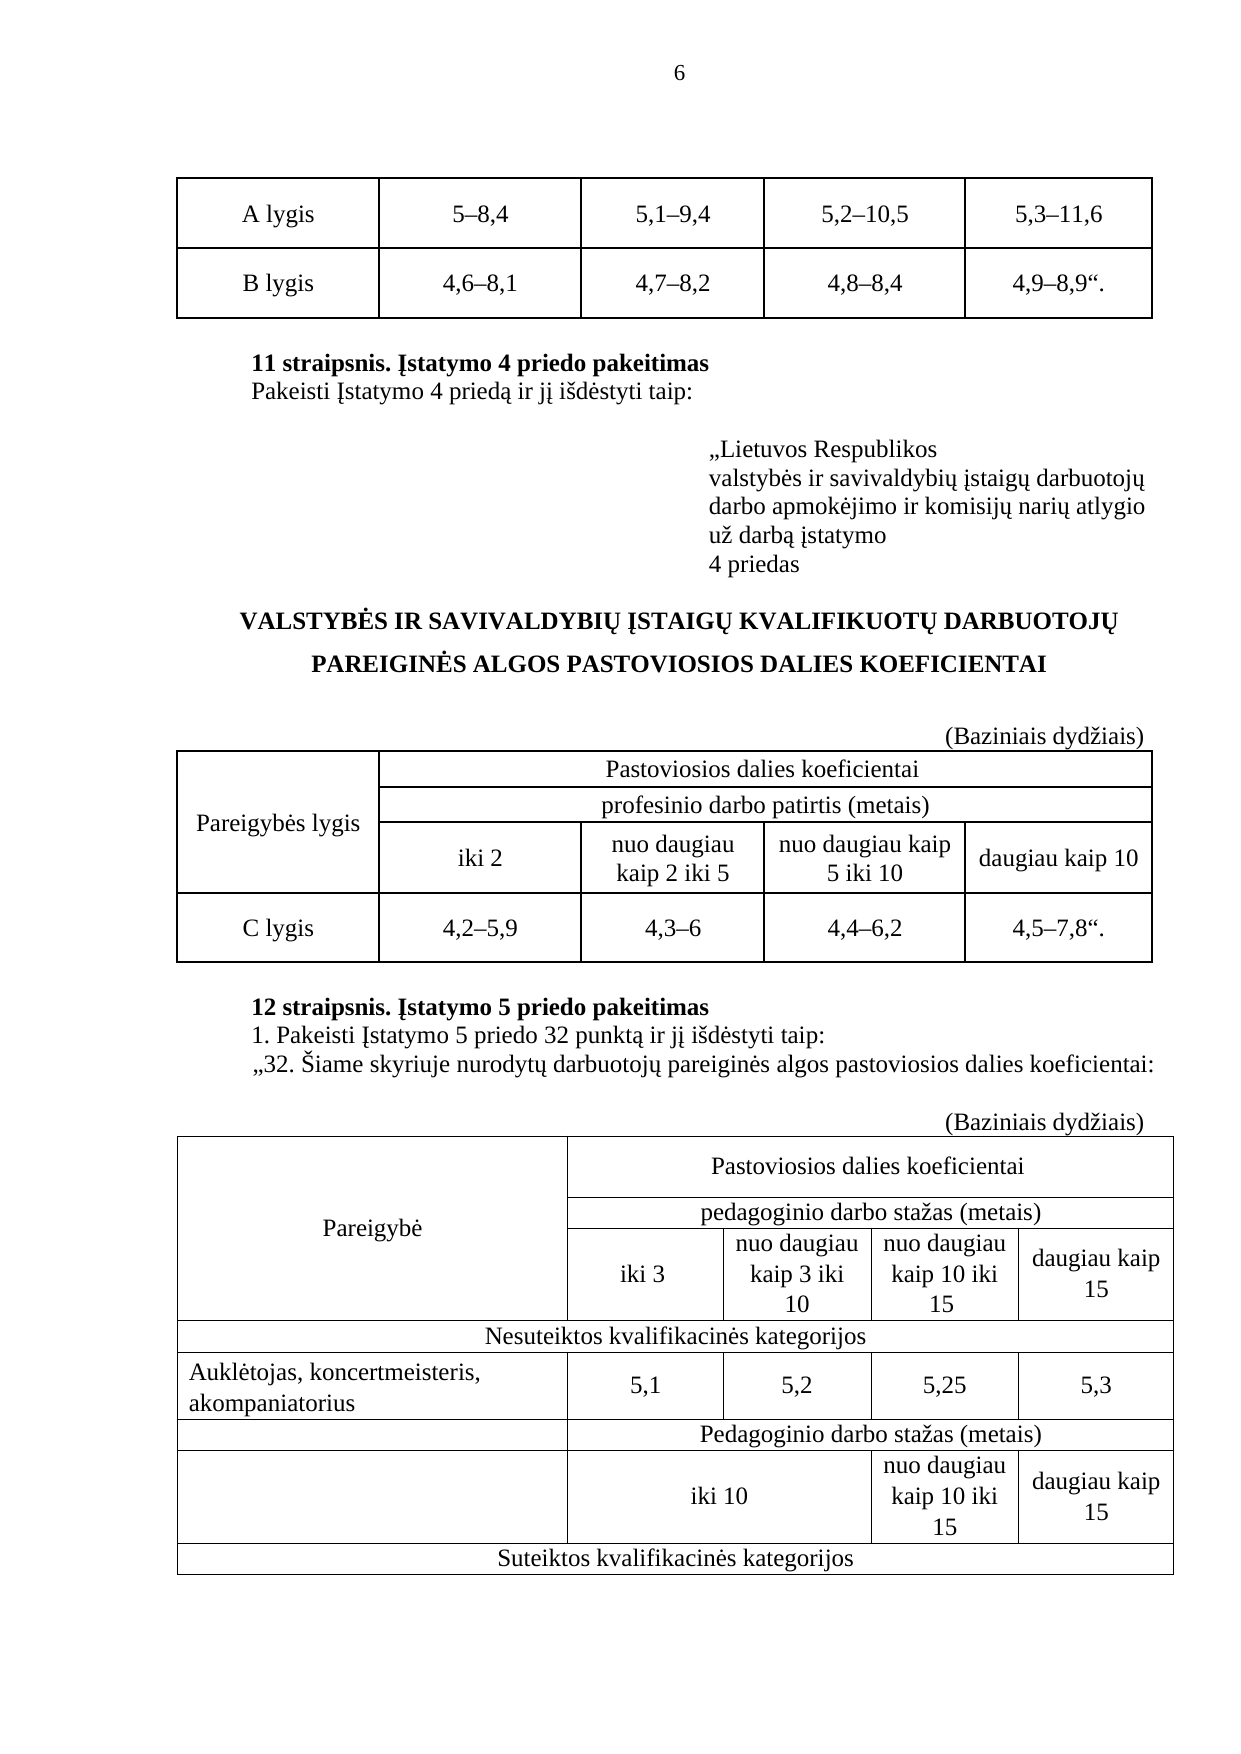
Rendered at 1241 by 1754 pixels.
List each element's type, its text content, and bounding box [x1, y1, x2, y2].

text „32. Šiame skyriuje nurodytų darbuotojų pareiginės algos pastoviosios dalies koeficientai: [177, 1049, 1181, 1078]
table_cell 5,25 [872, 1353, 1018, 1419]
table_cell daugiau kaip 10 [966, 823, 1151, 892]
table_cell C lygis [178, 894, 378, 961]
table_cell nuo daugiau kaip 5 iki 10 [765, 823, 964, 892]
table_cell 4,8–8,4 [765, 249, 964, 317]
text Pakeisti Įstatymo 4 priedą ir jį išdėstyti taip: [251, 376, 1181, 405]
table_header Pareigybė [178, 1137, 567, 1320]
table_cell 4,3–6 [582, 894, 763, 961]
table_cell pedagoginio darbo stažas (metais) [568, 1198, 1173, 1228]
table_cell nuo daugiau kaip 2 iki 5 [582, 823, 763, 892]
table_cell 4,4–6,2 [765, 894, 964, 961]
table_cell 5,2 [724, 1353, 871, 1419]
table_cell A lygis [178, 179, 378, 247]
table_cell 5,3–11,6 [966, 179, 1151, 247]
table_cell 4,9–8,9“. [966, 249, 1151, 317]
text 4 priedas [709, 549, 1181, 578]
table_cell 5,1 [568, 1353, 723, 1419]
table_cell 4,7–8,2 [582, 249, 763, 317]
table_header Pastoviosios dalies koeficientai [380, 752, 1151, 786]
text (Baziniais dydžiais) [177, 721, 1181, 750]
table_cell nuo daugiau kaip 3 iki 10 [724, 1229, 871, 1320]
table_cell nuo daugiau kaip 10 iki 15 [872, 1229, 1018, 1320]
table_cell iki 10 [568, 1451, 871, 1543]
table_cell iki 2 [380, 823, 580, 892]
table_cell profesinio darbo patirtis (metais) [380, 788, 1151, 821]
text 1. Pakeisti Įstatymo 5 priedo 32 punktą ir jį išdėstyti taip: [251, 1021, 1181, 1049]
table_cell daugiau kaip 15 [1019, 1229, 1173, 1320]
table_cell daugiau kaip 15 [1019, 1451, 1173, 1543]
text 12 straipsnis. Įstatymo 5 priedo pakeitimas [251, 992, 1181, 1021]
text valstybės ir savivaldybių įstaigų darbuotojų [709, 463, 1181, 491]
table_cell [178, 1420, 567, 1450]
table_header Pastoviosios dalies koeficientai [568, 1137, 1173, 1196]
table_cell Pedagoginio darbo stažas (metais) [568, 1420, 1173, 1450]
table_cell 4,6–8,1 [380, 249, 580, 317]
text darbo apmokėjimo ir komisijų narių atlygio [709, 491, 1181, 520]
text VALSTYBĖS IR SAVIVALDYBIŲ ĮSTAIGŲ KVALIFIKUOTŲ DARBUOTOJŲ PAREIGINĖS ALGOS PASTOVIOSIOS DALIES KOEFICIENTAI [177, 606, 1181, 678]
text „Lietuvos Respublikos [709, 434, 1181, 463]
text 11 straipsnis. Įstatymo 4 priedo pakeitimas [251, 348, 1181, 376]
table_cell nuo daugiau kaip 10 iki 15 [872, 1451, 1018, 1543]
table_cell Auklėtojas, koncertmeisteris, akompaniatorius [178, 1353, 567, 1419]
table_cell 5,1–9,4 [582, 179, 763, 247]
table_cell Nesuteiktos kvalifikacinės kategorijos [178, 1321, 1173, 1352]
table_cell 4,2–5,9 [380, 894, 580, 961]
table_cell 4,5–7,8“. [966, 894, 1151, 961]
text už darbą įstatymo [709, 520, 1181, 549]
table_cell B lygis [178, 249, 378, 317]
table_cell 5,2–10,5 [765, 179, 964, 247]
table_cell iki 3 [568, 1229, 723, 1320]
table_cell 5–8,4 [380, 179, 580, 247]
table_cell Suteiktos kvalifikacinės kategorijos [178, 1544, 1173, 1574]
text (Baziniais dydžiais) [177, 1107, 1181, 1136]
table_cell [178, 1451, 567, 1543]
table_header Pareigybės lygis [178, 752, 378, 892]
table_cell 5,3 [1019, 1353, 1173, 1419]
